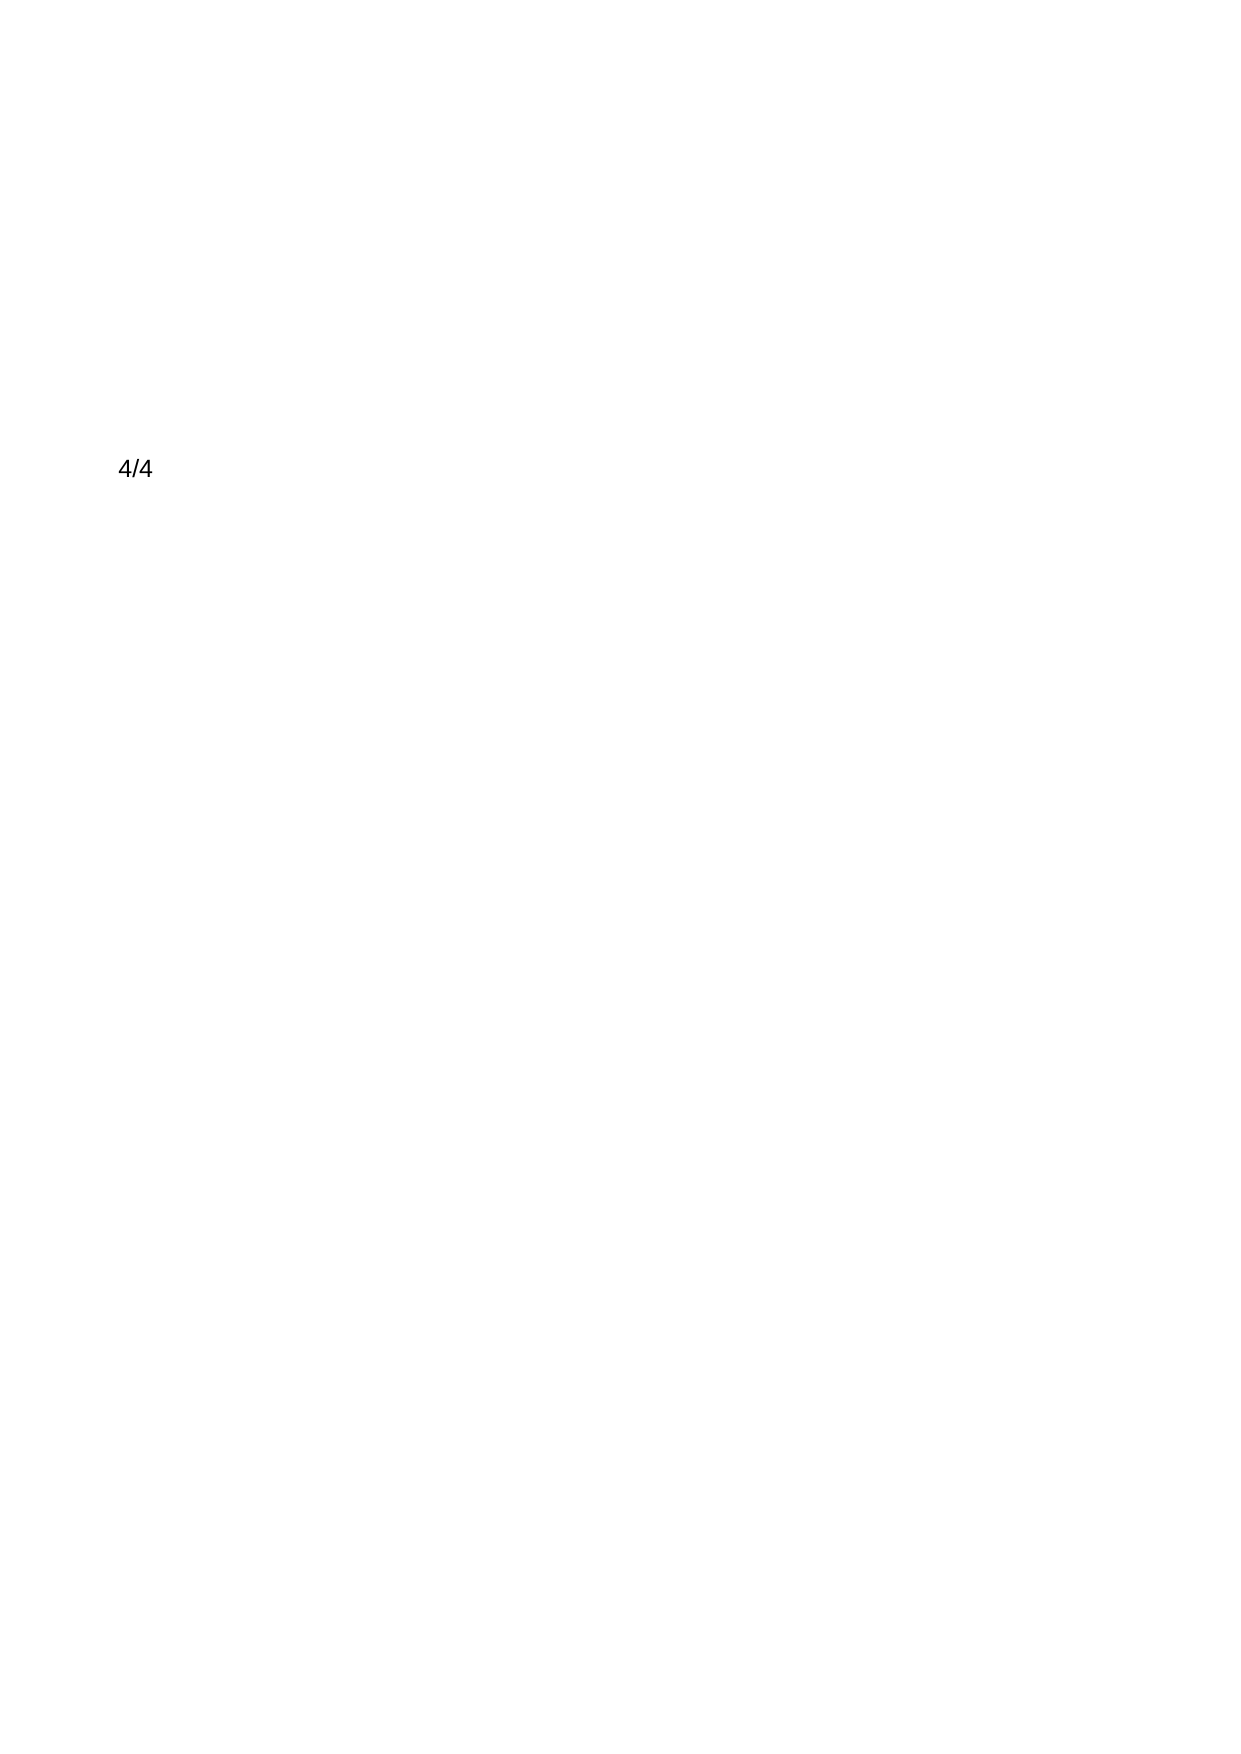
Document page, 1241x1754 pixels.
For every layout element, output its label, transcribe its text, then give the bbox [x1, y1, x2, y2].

text 4/4 [118, 454, 1122, 483]
